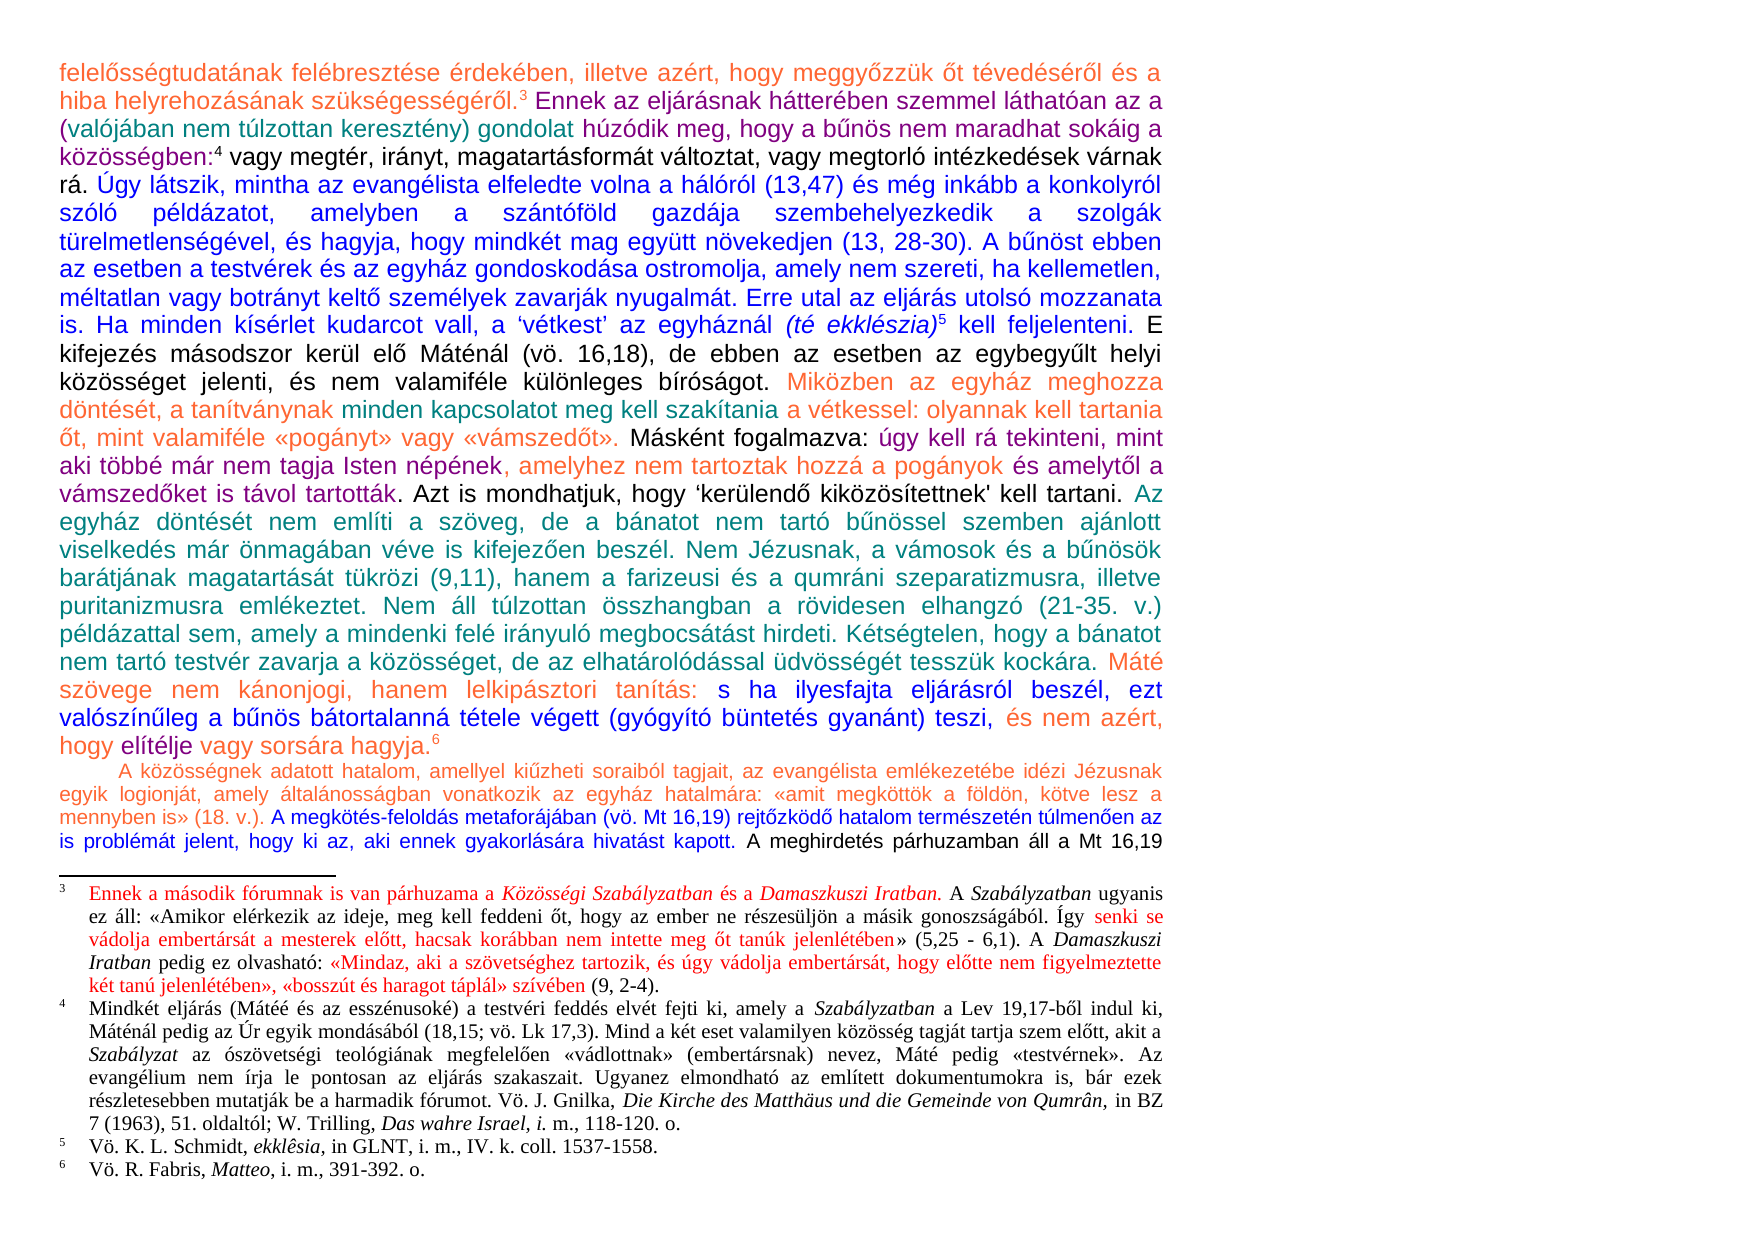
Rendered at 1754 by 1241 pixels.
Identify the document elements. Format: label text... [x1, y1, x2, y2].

text Vö. K. L. Schmidt, ekklêsia, in GLNT, i. m., IV. k. coll. 1537-1558. [59, 1135, 1163, 1158]
text Vö. R. Fabris, Matteo, i. m., 391-392. o. [59, 1158, 1163, 1181]
text felelősségtudatának felébresztése érdekében, illetve azért, hogy meggyőzzük őt tévedéséről és a hiba helyrehozásának szükségességéről. Ennek az eljárásnak hátterében szemmel láthatóan az a (valójában nem túlzottan keresztény) gondolat húzódik meg, hogy a bűnös nem maradhat sokáig a közösségben: vagy megtér, irányt, magatartásformát változtat, vagy megtorló intézkedések várnak rá. Úgy látszik, mintha az evangélista elfeledte volna a hálóról (13,47) és még inkább a konkolyról szóló példázatot, amelyben a szántóföld gazdája szembehelyezkedik a szolgák türelmetlenségével, és hagyja, hogy mindkét mag együtt növekedjen (13, 28-30). A bűnöst ebben az esetben a testvérek és az egyház gondoskodása ostromolja, amely nem szereti, ha kellemetlen, méltatlan vagy botrányt keltő személyek zavarják nyugalmát. Erre utal az eljárás utolsó mozzanata is. Ha minden kísérlet kudarcot vall, a ‘vétkest’ az egyháznál (té ekklészia) kell feljelenteni. E kifejezés másodszor kerül elő Máténál (vö. 16,18), de ebben az esetben az egybegyűlt helyi közösséget jelenti, és nem valamiféle különleges bíróságot. Miközben az egyház meghozza döntését, a tanítványnak minden kapcsolatot meg kell szakítania a vétkessel: olyannak kell tartania őt, mint valamiféle «pogányt» vagy «vámszedőt». Másként fogalmazva: úgy kell rá tekinteni, mint aki többé már nem tagja Isten népének, amelyhez nem tartoztak hozzá a pogányok és amelytől a vámszedőket is távol tartották. Azt is mondhatjuk, hogy ‘kerülendő kiközösítettnek' kell tartani. Az egyház döntését nem említi a szöveg, de a bánatot nem tartó bűnössel szemben ajánlott viselkedés már önmagában véve is kifejezően beszél. Nem Jézusnak, a vámosok és a bűnösök barátjának magatartását tükrözi (9,11), hanem a farizeusi és a qumráni szeparatizmusra, illetve puritanizmusra emlékeztet. Nem áll túlzottan összhangban a rövidesen elhangzó (21-35. v.) példázattal sem, amely a mindenki felé irányuló megbocsátást hirdeti. Kétségtelen, hogy a bánatot nem tartó testvér zavarja a közösséget, de az elhatárolódással üdvösségét tesszük kockára. Máté szövege nem kánonjogi, hanem lelkipásztori tanítás: s ha ilyesfajta eljárásról beszél, ezt valószínűleg a bűnös bátortalanná tétele végett (gyógyító büntetés gyanánt) teszi, és nem azért, hogy elítélje vagy sorsára hagyja. [59, 59, 1163, 759]
text A közösségnek adatott hatalom, amellyel kiűzheti soraiból tagjait, az evangélista emlékezetébe idézi Jézusnak egyik logionját, amely általánosságban vonatkozik az egyház hatalmára: «amit megköttök a földön, kötve lesz a mennyben is» (18. v.). A megkötés-feloldás metaforájában (vö. Mt 16,19) rejtőzködő hatalom természetén túlmenően az is problémát jelent, hogy ki az, aki ennek gyakorlására hivatást kapott. A meghirdetés párhuzamban áll a Mt 16,19 [59, 759, 1163, 852]
text Mindkét eljárás (Mátéé és az esszénusoké) a testvéri feddés elvét fejti ki, amely a Szabályzatban a Lev 19,17-ből indul ki, Máténál pedig az Úr egyik mondásából (18,15; vö. Lk 17,3). Mind a két eset valamilyen közösség tagját tartja szem előtt, akit a Szabályzat az ószövetségi teológiának megfelelően «vádlottnak» (embertársnak) nevez, Máté pedig «testvérnek». Az evangélium nem írja le pontosan az eljárás szakaszait. Ugyanez elmondható az említett dokumentumokra is, bár ezek részletesebben mutatják be a harmadik fórumot. Vö. J. Gnilka, Die Kirche des Matthäus und die Gemeinde von Qumrân, in BZ 7 (1963), 51. oldaltól; W. Trilling, Das wahre Israel, i. m., 118-120. o. [59, 997, 1163, 1135]
text Ennek a második fórumnak is van párhuzama a Közösségi Szabályzatban és a Damaszkuszi Iratban. A Szabályzatban ugyanis ez áll: «Amikor elérkezik az ideje, meg kell feddeni őt, hogy az ember ne részesüljön a másik gonoszságából. Így senki se vádolja embertársát a mesterek előtt, hacsak korábban nem intette meg őt tanúk jelenlétében» (5,25 - 6,1). A Damaszkuszi Iratban pedig ez olvasható: «Mindaz, aki a szövetséghez tartozik, és úgy vádolja embertársát, hogy előtte nem figyelmeztette két tanú jelenlétében», «bosszút és haragot táplál» szívében (9, 2-4). [59, 882, 1163, 997]
